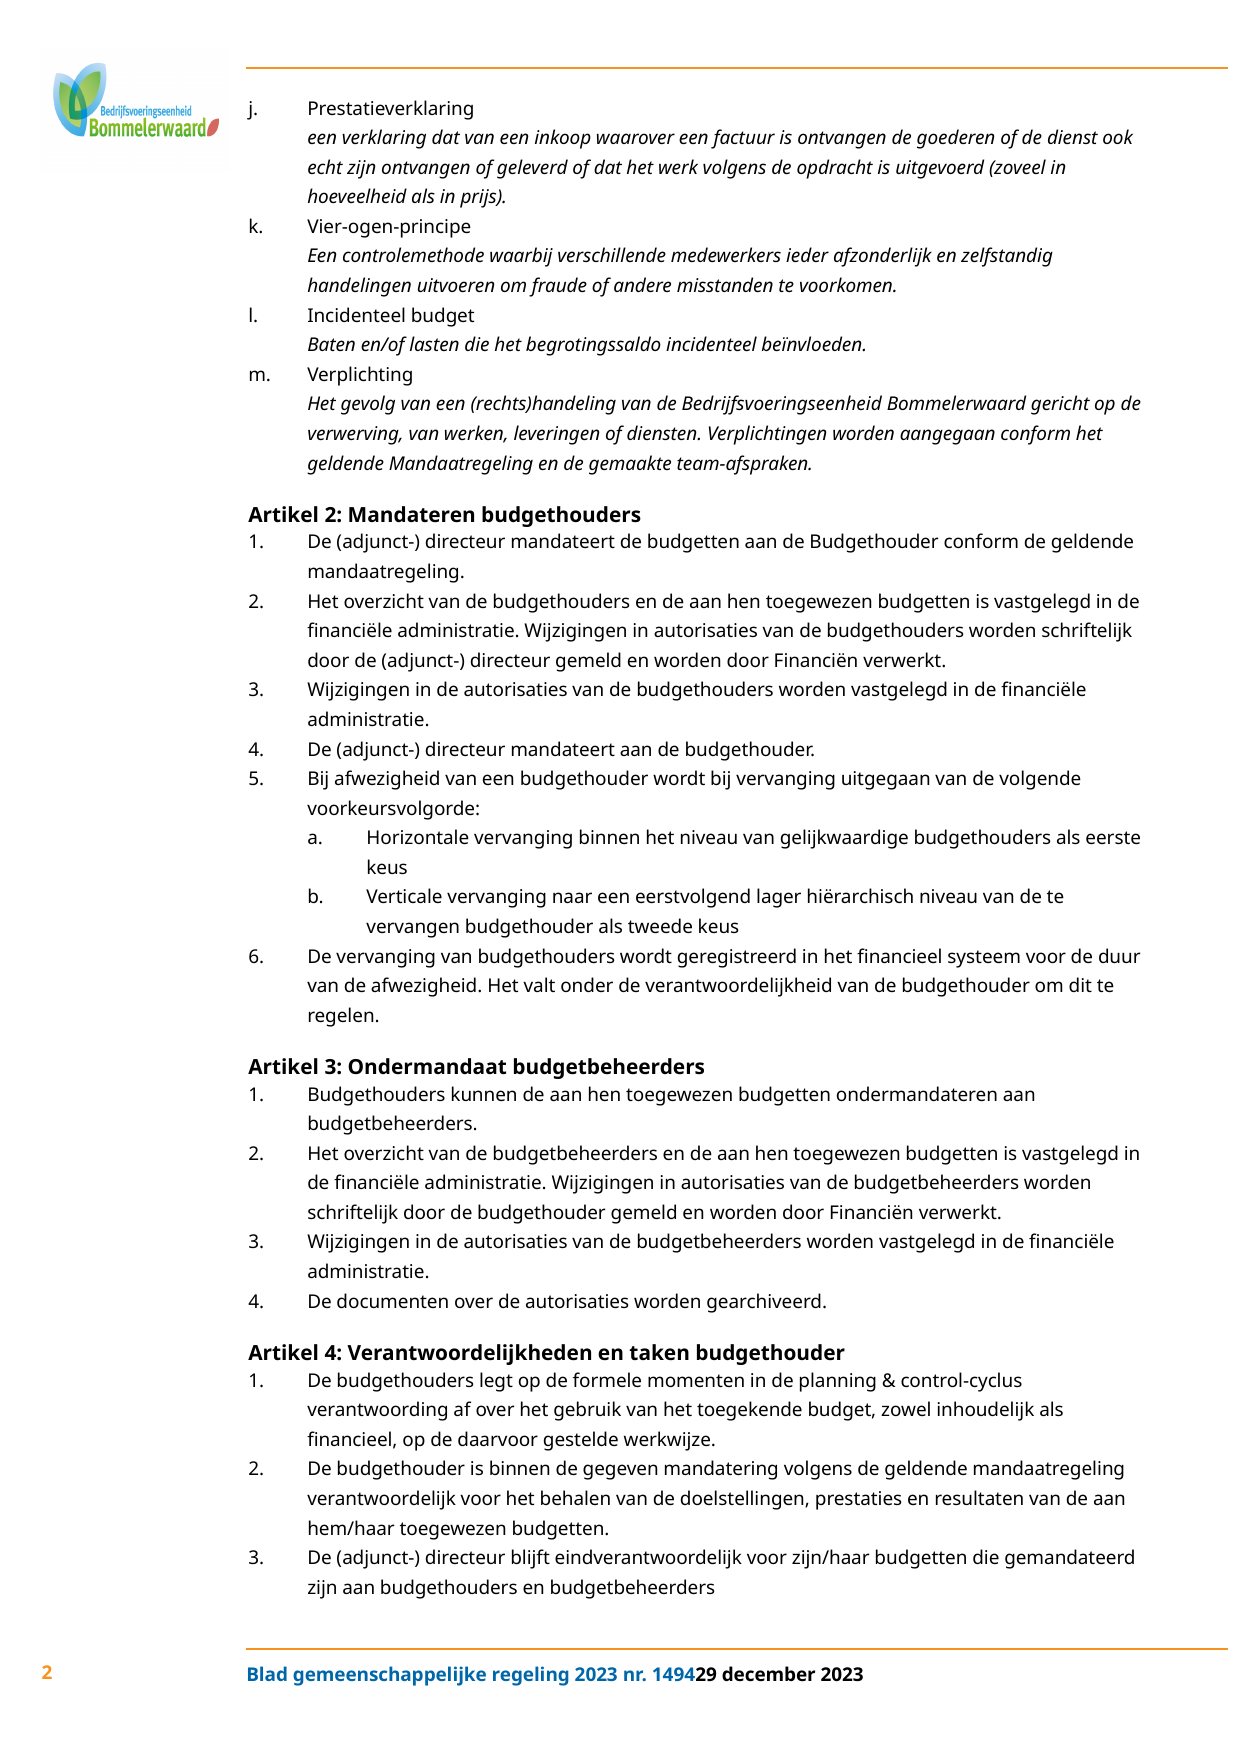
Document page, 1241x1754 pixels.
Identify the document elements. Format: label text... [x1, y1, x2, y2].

list Het gevolg van een (rechts)handeling van de Bedrijfsvoeringseenheid Bommelerwaard gericht op de verwerving, van werken, leveringen of diensten. Verplichtingen worden aangegaan conform het geldende Mandaatregeling en de gemaakte team-afspraken. [248, 391, 1152, 476]
list Wijzigingen in de autorisaties van de budgetbeheerders worden vastgelegd in de financiële administratie. [248, 1229, 1152, 1284]
list Horizontale vervanging binnen het niveau van gelijkwaardige budgethouders als eerste keus [307, 824, 1152, 880]
list De budgethouder is binnen de gegeven mandatering volgens de geldende mandaatregeling verantwoordelijk voor het behalen van de doelstellingen, prestaties en resultaten van de aan hem/haar toegewezen budgetten. [248, 1456, 1152, 1540]
list De (adjunct-) directeur mandateert aan de budgethouder. [248, 736, 1152, 761]
list Verplichting [248, 361, 1152, 387]
list Verticale vervanging naar een eerstvolgend lager hiërarchisch niveau van de te vervangen budgethouder als tweede keus [307, 884, 1152, 939]
list Incidenteel budget [248, 302, 1152, 328]
list Baten en/of lasten die het begrotingssaldo incidenteel beïnvloeden. [248, 331, 1152, 357]
list De vervanging van budgethouders wordt geregistreerd in het financieel systeem voor de duur van de afwezigheid. Het valt onder de verantwoordelijkheid van de budgethouder om dit te regelen. [248, 943, 1152, 1028]
list Het overzicht van de budgetbeheerders en de aan hen toegewezen budgetten is vastgelegd in de financiële administratie. Wijzigingen in autorisaties van de budgetbeheerders worden schriftelijk door de budgethouder gemeld en worden door Financiën verwerkt. [248, 1140, 1152, 1225]
list De documenten over de autorisaties worden gearchiveerd. [248, 1288, 1152, 1314]
list Het overzicht van de budgethouders en de aan hen toegewezen budgetten is vastgelegd in de financiële administratie. Wijzigingen in autorisaties van de budgethouders worden schriftelijk door de (adjunct-) directeur gemeld en worden door Financiën verwerkt. [248, 588, 1152, 673]
list De (adjunct-) directeur mandateert de budgetten aan de Budgethouder conform de geldende mandaatregeling. [248, 529, 1152, 584]
list Vier-ogen-principe [248, 213, 1152, 239]
list Prestatieverklaring [248, 95, 1152, 121]
list een verklaring dat van een inkoop waarover een factuur is ontvangen de goederen of de dienst ook echt zijn ontvangen of geleverd of dat het werk volgens de opdracht is uitgevoerd (zoveel in hoeveelheid als in prijs). [248, 124, 1152, 209]
list Bij afwezigheid van een budgethouder wordt bij vervanging uitgegaan van de volgende voorkeursvolgorde: [248, 765, 1152, 821]
list Budgethouders kunnen de aan hen toegewezen budgetten ondermandateren aan budgetbeheerders. [248, 1081, 1152, 1136]
list Wijzigingen in de autorisaties van de budgethouders worden vastgelegd in de financiële administratie. [248, 677, 1152, 732]
text Artikel 4: Verantwoordelijkheden en taken budgethouder [248, 1338, 1152, 1367]
list De budgethouders legt op de formele momenten in de planning & control-cyclus verantwoording af over het gebruik van het toegekende budget, zowel inhoudelijk als financieel, op de daarvoor gestelde werkwijze. [248, 1367, 1152, 1452]
text Artikel 2: Mandateren budgethouders [248, 500, 1152, 529]
text Artikel 3: Ondermandaat budgetbeheerders [248, 1052, 1152, 1081]
list Een controlemethode waarbij verschillende medewerkers ieder afzonderlijk en zelfstandig handelingen uitvoeren om fraude of andere misstanden te voorkomen. [248, 243, 1152, 298]
picture [41, 47, 231, 172]
list De (adjunct-) directeur blijft eindverantwoordelijk voor zijn/haar budgetten die gemandateerd zijn aan budgethouders en budgetbeheerders [248, 1544, 1152, 1599]
